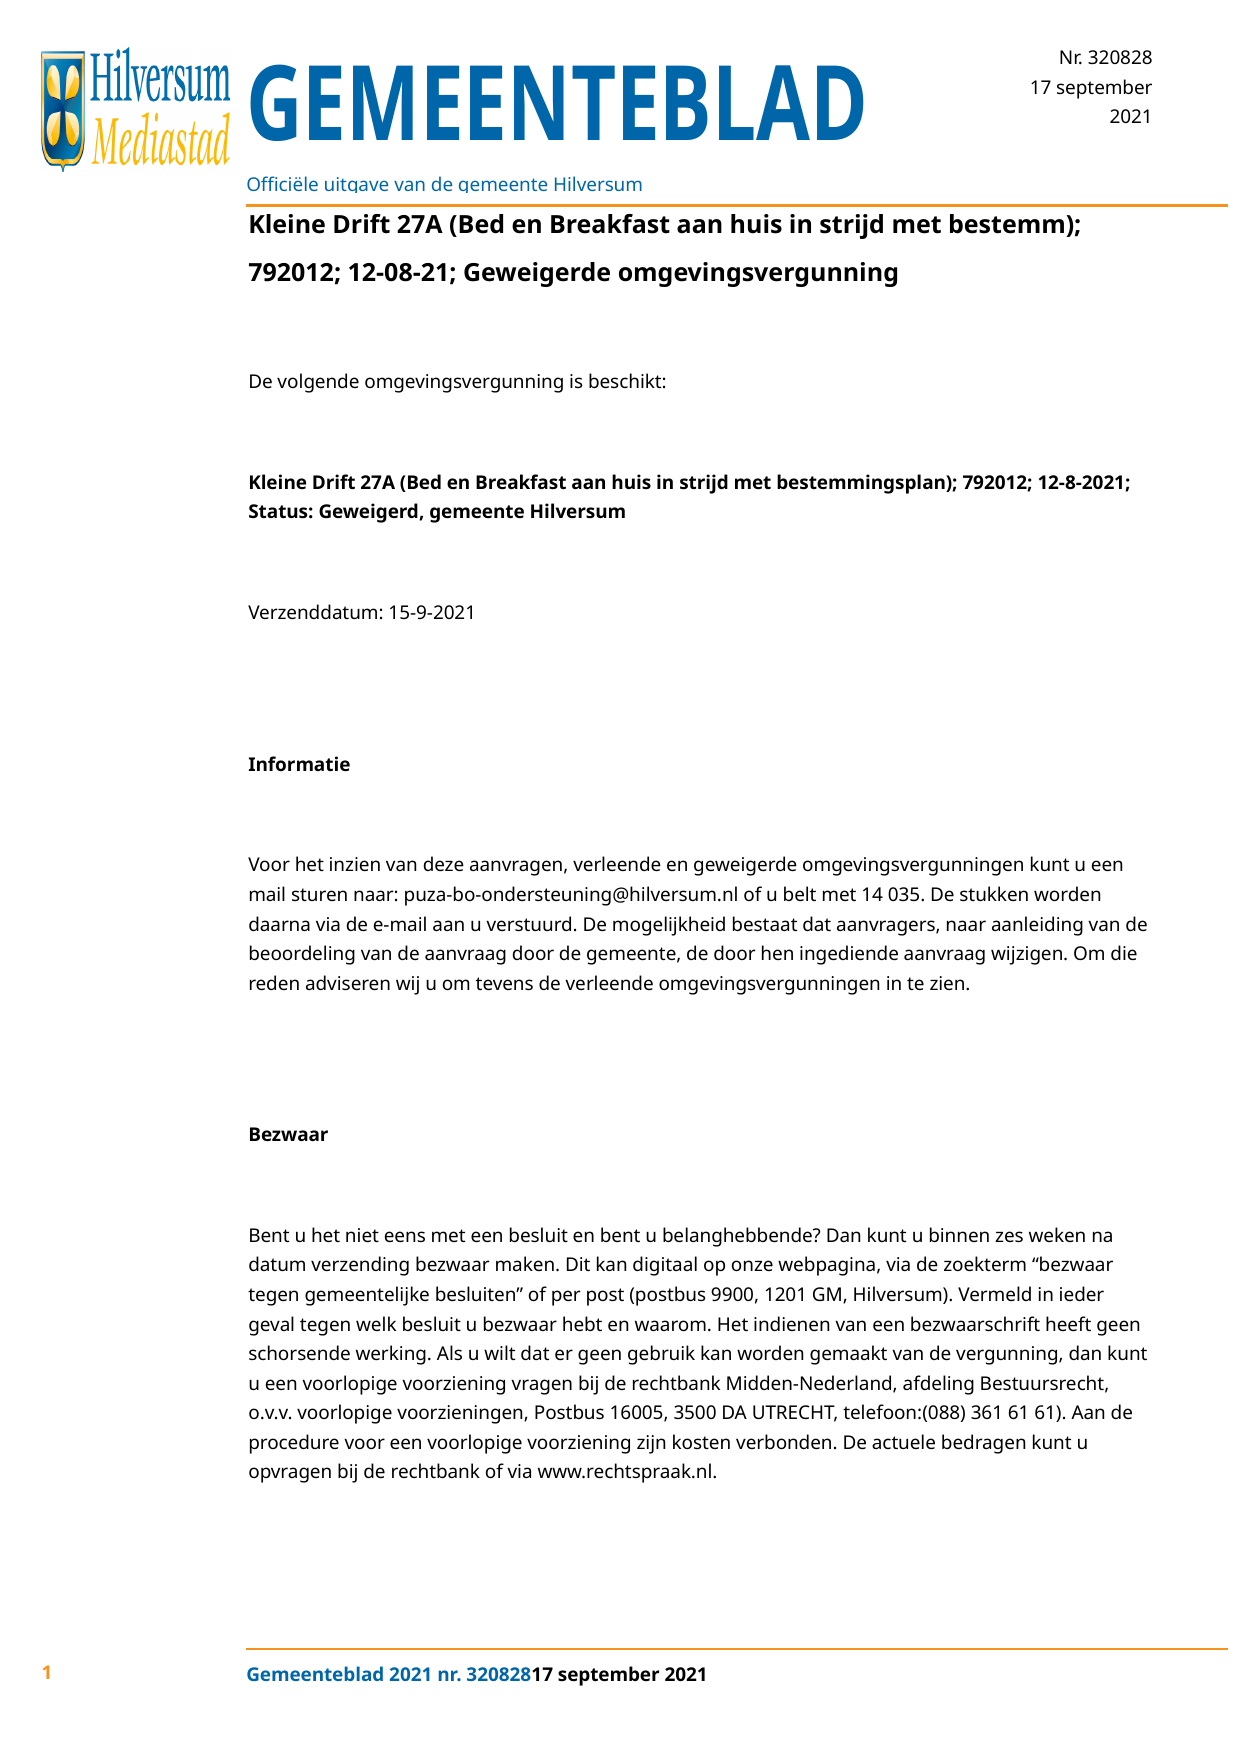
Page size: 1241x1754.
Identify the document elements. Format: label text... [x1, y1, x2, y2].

picture [41, 47, 231, 172]
text Verzenddatum: 15-9-2021 [248, 599, 1152, 625]
text Bent u het niet eens met een besluit en bent u belanghebbende? Dan kunt u binnen zes weken na datum verzending bezwaar maken. Dit kan digitaal op onze webpagina, via de zoekterm “bezwaar tegen gemeentelijke besluiten” of per post (postbus 9900, 1201 GM, Hilversum). Vermeld in ieder geval tegen welk besluit u bezwaar hebt en waarom. Het indienen van een bezwaarschrift heeft geen schorsende werking. Als u wilt dat er geen gebruik kan worden gemaakt van de vergunning, dan kunt u een voorlopige voorziening vragen bij de rechtbank Midden-Nederland, afdeling Bestuursrecht, o.v.v. voorlopige voorzieningen, Postbus 16005, 3500 DA UTRECHT, telefoon:(088) 361 61 61). Aan de procedure voor een voorlopige voorziening zijn kosten verbonden. De actuele bedragen kunt u opvragen bij de rechtbank of via www.rechtspraak.nl. [248, 1222, 1152, 1484]
text Informatie [248, 751, 1152, 777]
text Voor het inzien van deze aanvragen, verleende en geweigerde omgevingsvergunningen kunt u een mail sturen naar: puza-bo-ondersteuning@hilversum.nl of u belt met 14 035. De stukken worden daarna via de e-mail aan u verstuurd. De mogelijkheid bestaat dat aanvragers, naar aanleiding van de beoordeling van de aanvraag door de gemeente, de door hen ingediende aanvraag wijzigen. Om die reden adviseren wij u om tevens de verleende omgevingsvergunningen in te zien. [248, 852, 1152, 996]
text Bezwaar [248, 1121, 1152, 1147]
text Kleine Drift 27A (Bed en Breakfast aan huis in strijd met bestemm); 792012; 12-08-21; Geweigerde omgevingsvergunning [248, 207, 1152, 288]
text Kleine Drift 27A (Bed en Breakfast aan huis in strijd met bestemmingsplan); 792012; 12-8-2021; Status: Geweigerd, gemeente Hilversum [248, 469, 1152, 524]
text De volgende omgevingsvergunning is beschikt: [248, 368, 1152, 394]
